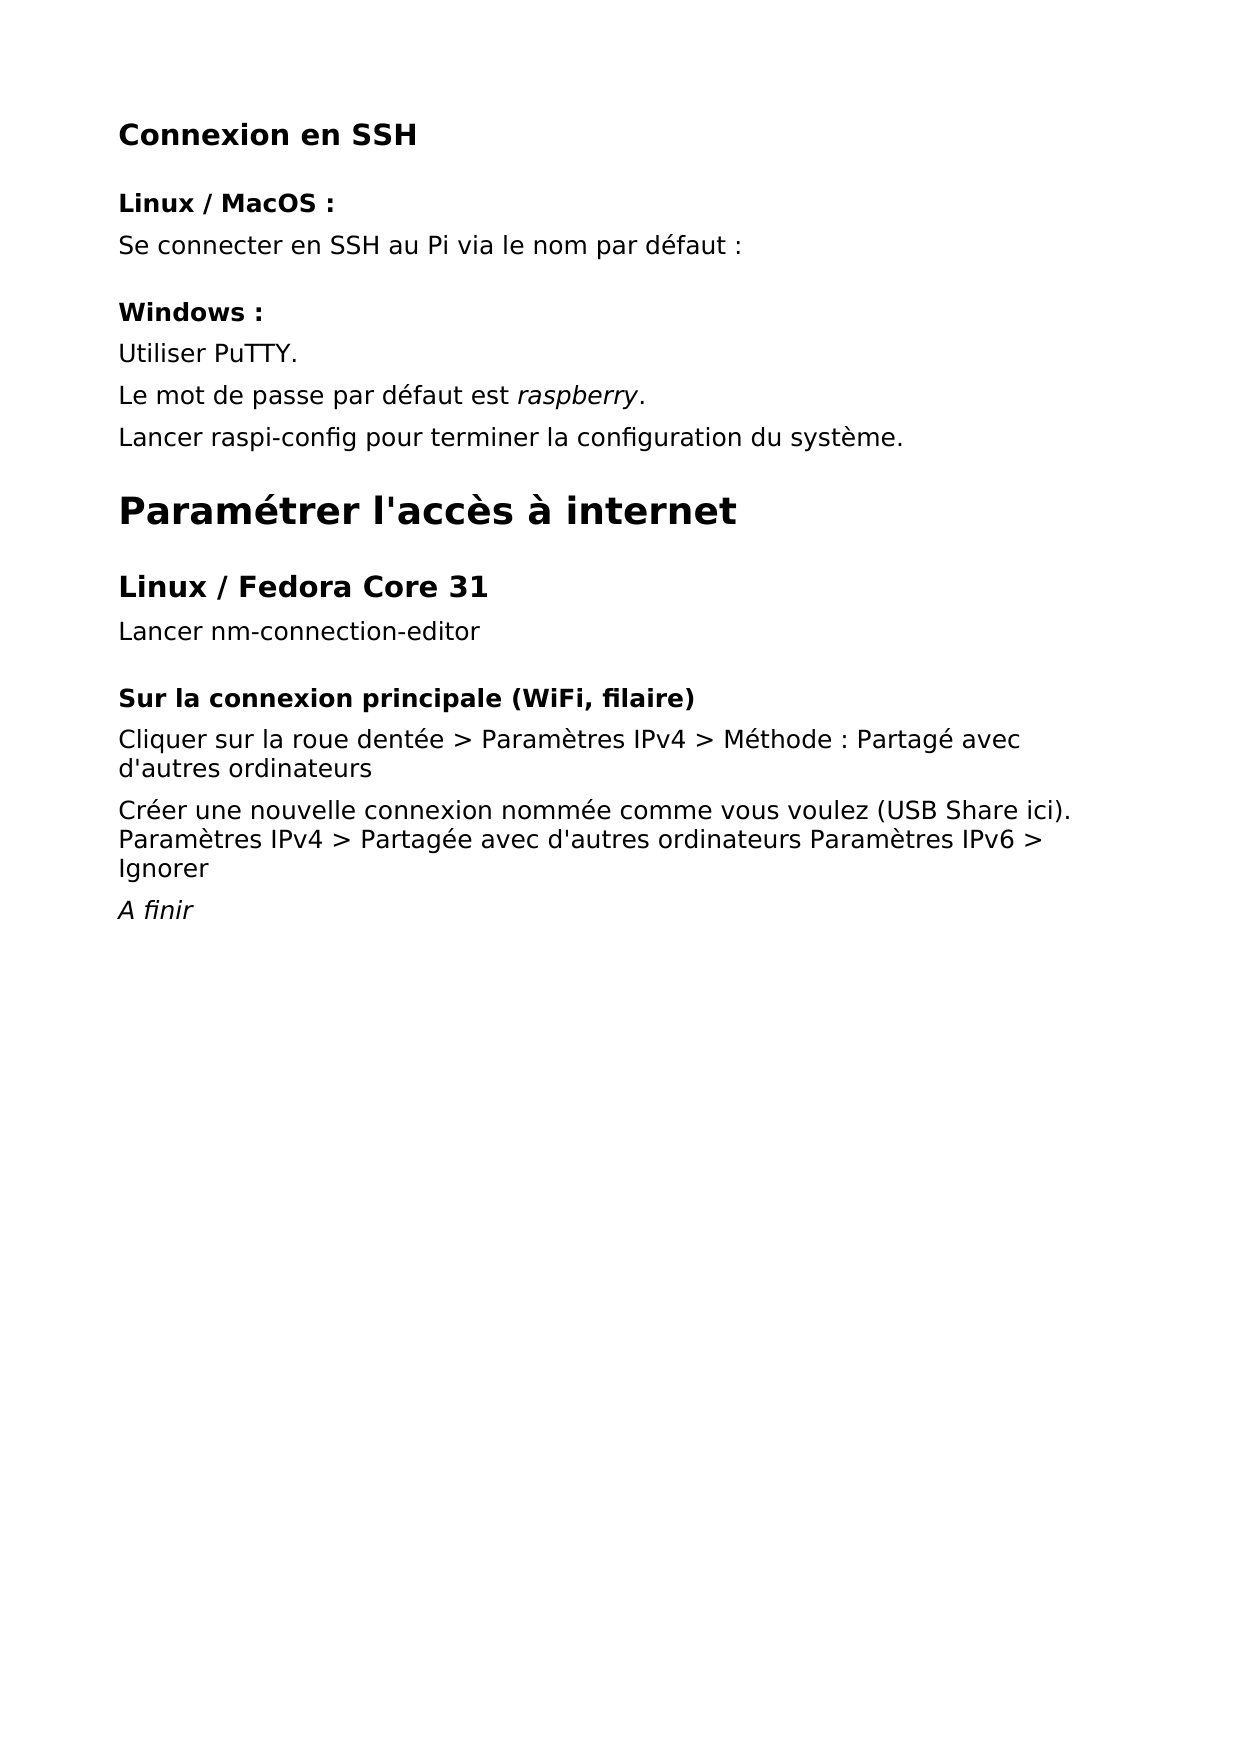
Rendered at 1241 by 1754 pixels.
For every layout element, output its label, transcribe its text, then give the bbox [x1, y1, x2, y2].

text Cliquer sur la roue dentée > Paramètres IPv4 > Méthode : Partagé avec d'autres ordinateurs [118, 726, 1122, 784]
subtitle Linux / MacOS : [118, 189, 1122, 219]
text Se connecter en SSH au Pi via le nom par défaut : [118, 231, 1122, 260]
text Lancer raspi-config pour terminer la configuration du système. [118, 423, 1122, 452]
subtitle Windows : [118, 298, 1122, 327]
subtitle Sur la connexion principale (WiFi, filaire) [118, 684, 1122, 713]
text Utiliser PuTTY. [118, 339, 1122, 369]
text Lancer nm-connection-editor [118, 617, 1122, 646]
text Le mot de passe par défaut est raspberry. [118, 381, 1122, 410]
subtitle Connexion en SSH [118, 118, 1122, 152]
text Créer une nouvelle connexion nommée comme vous voulez (USB Share ici). Paramètres IPv4 > Partagée avec d'autres ordinateurs Paramètres IPv6 > Ignorer [118, 796, 1122, 884]
subtitle Linux / Fedora Core 31 [118, 571, 1122, 605]
text A finir [118, 896, 1122, 926]
subtitle Paramétrer l'accès à internet [118, 489, 1122, 533]
